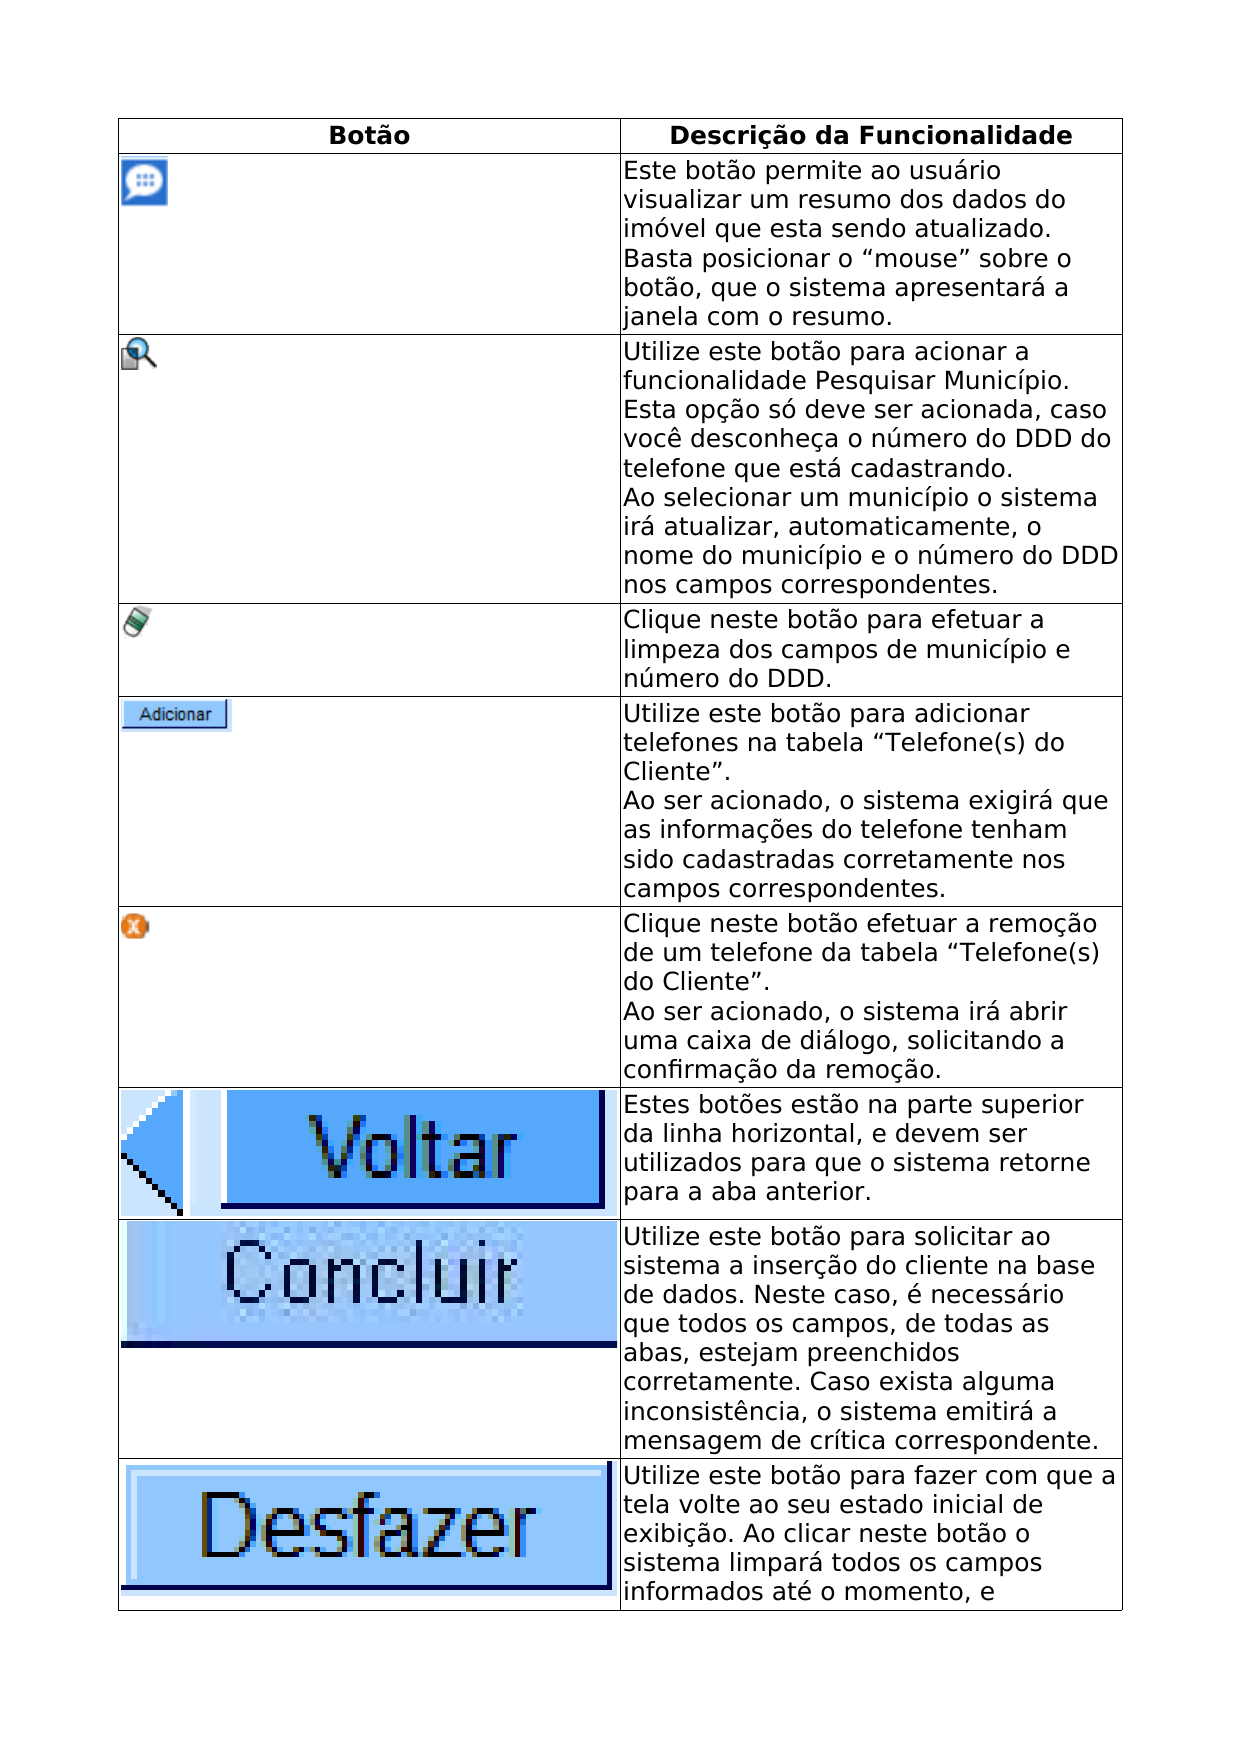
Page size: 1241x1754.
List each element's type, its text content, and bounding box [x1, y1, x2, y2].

table_cell [119, 154, 620, 334]
table_cell Utilize este botão para solicitar ao sistema a inserção do cliente na base de dados. Neste caso, é necessário que todos os campos, de todas as abas, estejam preenchidos corretamente. Caso exista alguma inconsistência, o sistema emitirá a mensagem de crítica correspondente. [621, 1220, 1122, 1458]
table_cell Utilize este botão para acionar a funcionalidade Pesquisar Município. Esta opção só deve ser acionada, caso você desconheça o número do DDD do telefone que está cadastrando. Ao selecionar um município o sistema irá atualizar, automaticamente, o nome do município e o número do DDD nos campos correspondentes. [621, 335, 1122, 603]
picture [121, 605, 153, 639]
picture [121, 1221, 618, 1348]
table_cell Este botão permite ao usuário visualizar um resumo dos dados do imóvel que esta sendo atualizado. Basta posicionar o “mouse” sobre o botão, que o sistema apresentará a janela com o resumo. [621, 154, 1122, 334]
table_header Botão [119, 119, 620, 153]
table_header Descrição da Funcionalidade [621, 119, 1122, 153]
picture [121, 1090, 618, 1216]
picture [121, 337, 157, 370]
table_cell [119, 697, 620, 906]
table_cell Estes botões estão na parte superior da linha horizontal, e devem ser utilizados para que o sistema retorne para a aba anterior. [621, 1088, 1122, 1219]
table_cell [119, 1459, 620, 1610]
table_cell [119, 1220, 620, 1458]
picture [121, 909, 151, 942]
table_cell Clique neste botão para efetuar a limpeza dos campos de município e número do DDD. [621, 604, 1122, 696]
table_cell [119, 1088, 620, 1219]
table_cell Utilize este botão para adicionar telefones na tabela “Telefone(s) do Cliente”. Ao ser acionado, o sistema exigirá que as informações do telefone tenham sido cadastradas corretamente nos campos correspondentes. [621, 697, 1122, 906]
table_cell Clique neste botão efetuar a remoção de um telefone da tabela “Telefone(s) do Cliente”. Ao ser acionado, o sistema irá abrir uma caixa de diálogo, solicitando a confirmação da remoção. [621, 907, 1122, 1087]
table_cell [119, 335, 620, 603]
picture [121, 156, 168, 208]
table_cell [119, 907, 620, 1087]
picture [121, 1461, 618, 1596]
table_cell [119, 604, 620, 696]
picture [121, 699, 232, 732]
table_cell Utilize este botão para fazer com que a tela volte ao seu estado inicial de exibição. Ao clicar neste botão o sistema limpará todos os campos informados até o momento, e [621, 1459, 1122, 1610]
